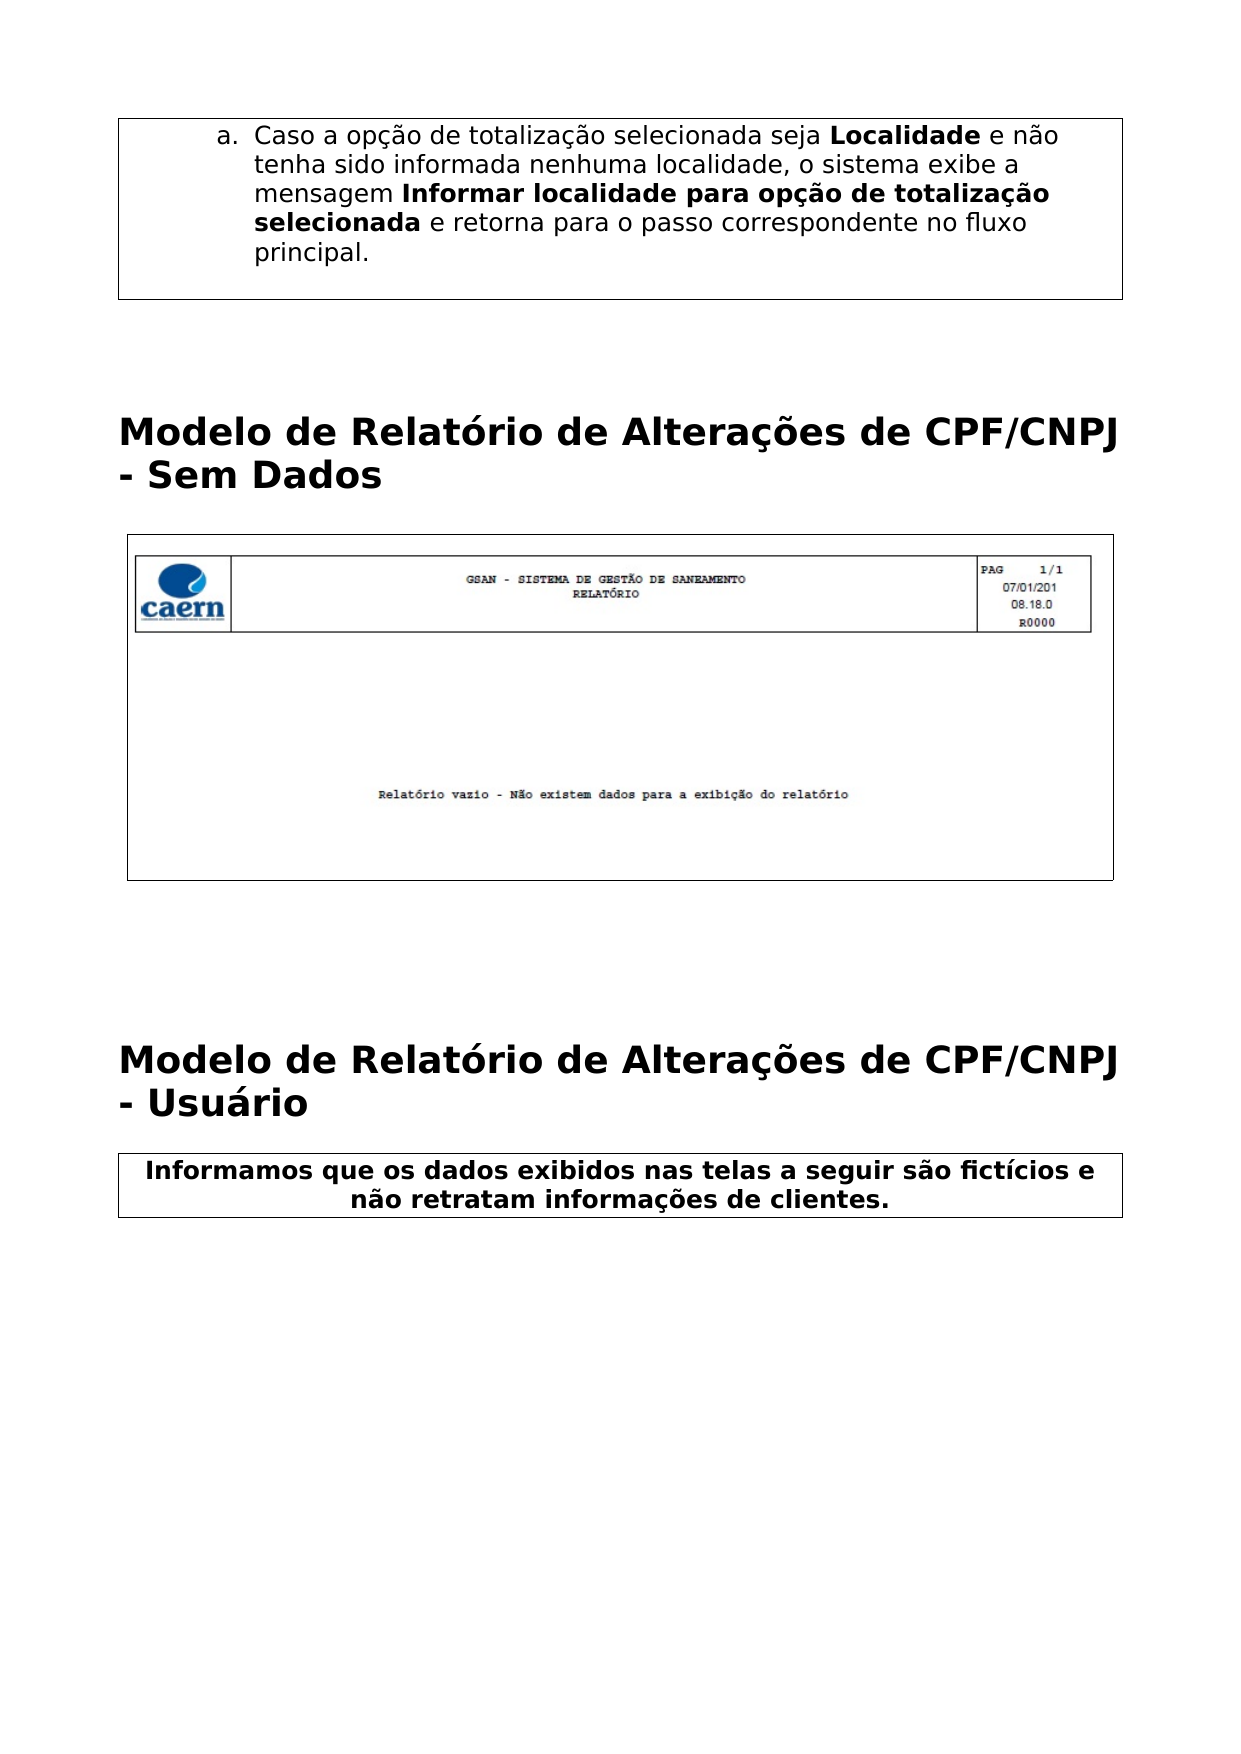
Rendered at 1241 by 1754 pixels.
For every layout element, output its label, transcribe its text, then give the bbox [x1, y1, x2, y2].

subtitle Modelo de Relatório de Alterações de CPF/CNPJ - Sem Dados [118, 410, 1122, 497]
table_header [128, 535, 1113, 880]
subtitle Modelo de Relatório de Alterações de CPF/CNPJ - Usuário [118, 1038, 1122, 1126]
picture [129, 536, 1111, 848]
table_header Nesta opção, informe, no formato DD/MM/AAAA, o período de solicitação da alteração do CPF ou CNPJ por meio de solicitação, variando de Balcão à Telefone. Na tela de tipo de relatório por Usuário, caso se clique no ícone de exclusão , o sistema solicita uma confirmação da exclusão da unidade, exibindo a mensagem: Confirma exclusão da unidade organizacional? Sim ou Não? Esse ícone só é visualizado após selecionada a Unidade Organizacional e clicado no botão . Nas telas em que aparece o campo Período, ao digitar o conteúdo deste no campo inicial, o valor é replicado no campo final correspondente; ao limpar o conteúdo do campo inicial, o campo final correspondente também é limpo. Atenção: antes de gerar o relatório de alterações do CPF/CNPJ conforme os parâmetros informados, o sistema realiza algumas validações importantes: Verificar existência da unidade organizacional: Caso a unidade informada não conste no sistema, o sistema exibe a mensagem Unidade organizacional inexistente e retorna para o passo correspondente no fluxo principal. Verificar unidade superior: Caso a unidade informada não possua unidades subordinadas, o sistema exibe a mensagem Unidade organizacional informada não é uma unidade superior e retorna para o passo correspondente no fluxo principal. Verificar existência do usuário: Caso o usuário informado não conste no sistema, o sistema exibe a mensagem Usuário inexistente e retorna para o passo correspondente no fluxo principal. Verificar unidade do usuário: Caso seja informado o usuário, bem como a unidade superior ou unidade organizacional e o usuário não corresponda a essas unidades, o sistema exibe a seguinte mensagem: O usuário não pertence à unidade selecionada e retorna para o passo correspondente no fluxo principal. Verificar data inicial e final: Caso a data final seja anterior à data inicial, o sistema exibe a mensagem Data final do período é anterior à data inicial do período e retorna para o passo correspondente no fluxo principal. Nenhum registro encontrado: Caso a busca não retorne nenhum registro, o sistema exibe a mensagem: Não existem dados para o relatório no período informado e retorna para o passo 1 do fluxo principal. Verificar existência de dados: Caso não exista a tabela na base de dados, o sistema exibe a mensagem Tabela «nome da tabela» inexistente e cancela a operação. Caso a tabela esteja sem dados, o sistema exibe a mensagem Tabela «nome da tabela» sem dados para seleção e cancela a operação. Verificar existência da localidade: Caso a localidade informada não conste no sistema, o sistema exibe a mensagem Localidade inexistente e retorna para o passo correspondente no fluxo principal. Verificar gerência selecionada: Caso a opção de totalização selecionada seja Estado por Gerência Regional e não tenha sido selecionada nenhuma gerência regional na lista disponibilizada pelo sistema, o sistema exibe a mensagem Informar gerência regional para opção de totalização selecionada e retorna para o passo correspondente no fluxo principal. Verificar unidade selecionada: Caso a opção de totalização selecionada seja Unidade de Negócio e não tenha sido selecionada nenhuma unidade de negócio na lista disponibilizada pelo sistema, o sistema exibe a mensagem Informar unidade de negócio para opção de totalização selecionada e retorna para o passo correspondente no fluxo principal. Verificar localidade informada: Caso a opção de totalização selecionada seja Localidade e não tenha sido informada nenhuma localidade, o sistema exibe a mensagem Informar localidade para opção de totalização selecionada e retorna para o passo correspondente no fluxo principal. [119, 119, 1122, 299]
table_header Informamos que os dados exibidos nas telas a seguir são fictícios e não retratam informações de clientes. [119, 1154, 1122, 1217]
